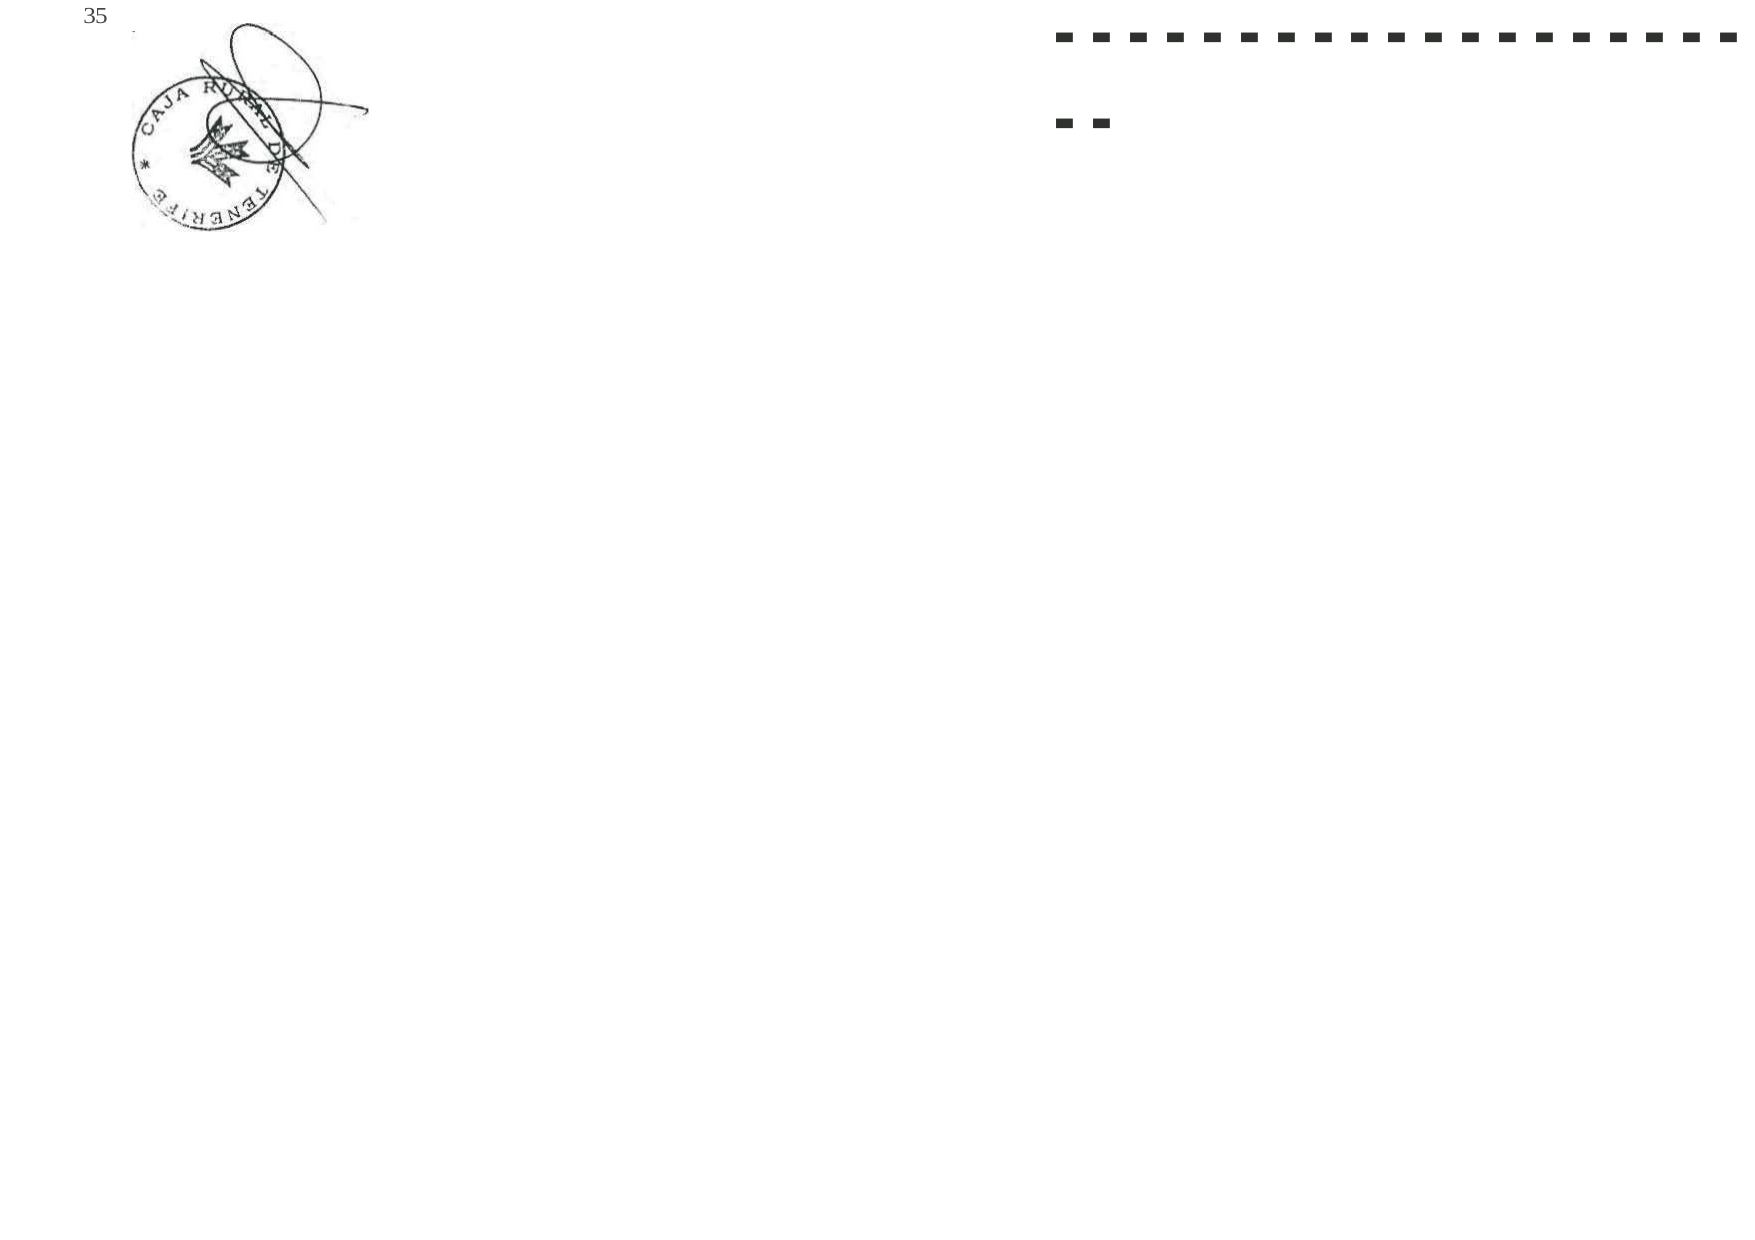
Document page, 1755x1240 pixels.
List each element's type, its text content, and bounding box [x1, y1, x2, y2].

text 35 [83, 2, 405, 232]
text --------------------- [1047, 2, 1754, 173]
